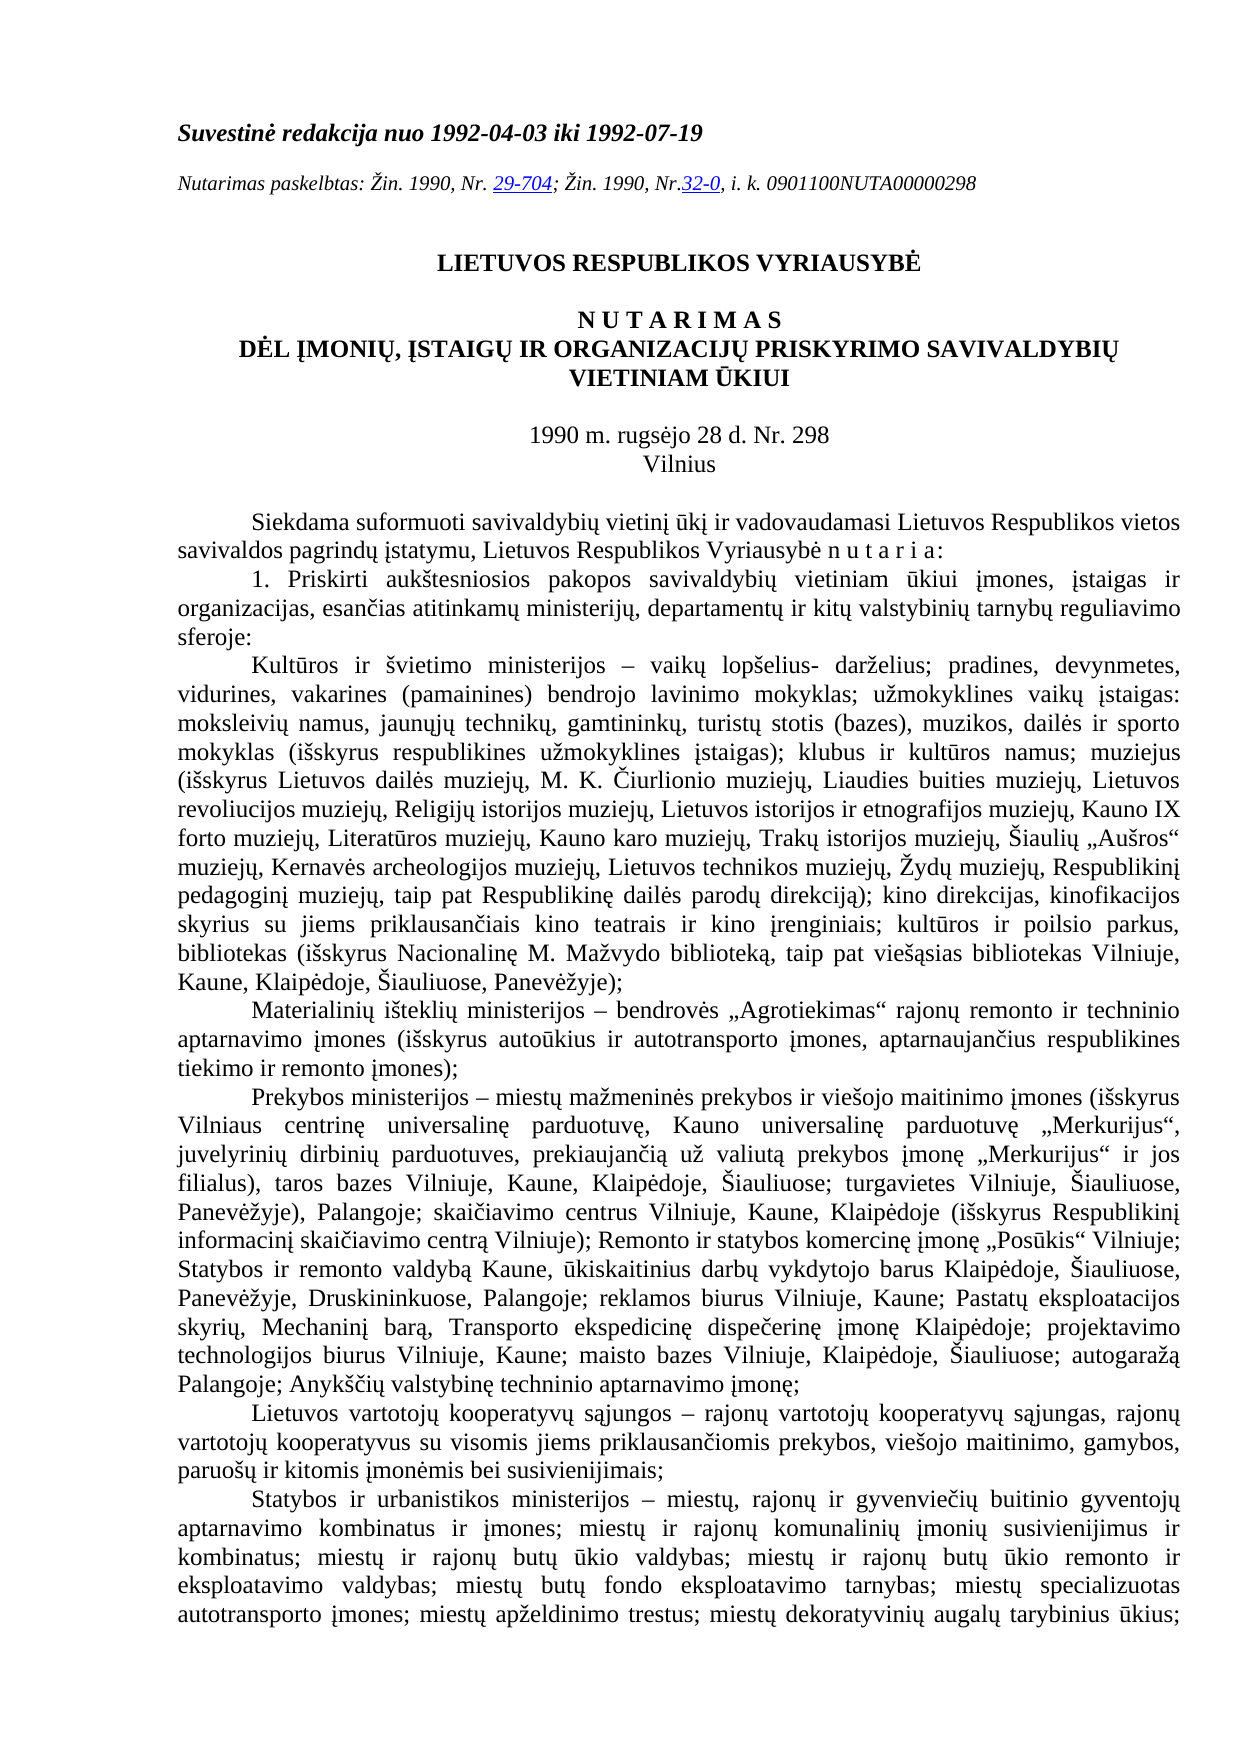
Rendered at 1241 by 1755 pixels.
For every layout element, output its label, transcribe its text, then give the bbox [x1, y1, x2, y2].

text 1. Priskirti aukštesniosios pakopos savivaldybių vietiniam ūkiui įmones, įstaigas ir organizacijas, esančias atitinkamų ministerijų, departamentų ir kitų valstybinių tarnybų reguliavimo sferoje: [177, 564, 1181, 650]
text Prekybos ministerijos – miestų mažmeninės prekybos ir viešojo maitinimo įmones (išskyrus Vilniaus centrinę universalinę parduotuvę, Kauno universalinę parduotuvę „Merkurijus“, juvelyrinių dirbinių parduotuves, prekiaujančią už valiutą prekybos įmonę „Merkurijus“ ir jos filialus), taros bazes Vilniuje, Kaune, Klaipėdoje, Šiauliuose; turgavietes Vilniuje, Šiauliuose, Panevėžyje), Palangoje; skaičiavimo centrus Vilniuje, Kaune, Klaipėdoje (išskyrus Respublikinį informacinį skaičiavimo centrą Vilniuje); Remonto ir statybos komercinę įmonę „Posūkis“ Vilniuje; Statybos ir remonto valdybą Kaune, ūkiskaitinius darbų vykdytojo barus Klaipėdoje, Šiauliuose, Panevėžyje, Druskininkuose, Palangoje; reklamos biurus Vilniuje, Kaune; Pastatų eksploatacijos skyrių, Mechaninį barą, Transporto ekspedicinę dispečerinę įmonę Klaipėdoje; projektavimo technologijos biurus Vilniuje, Kaune; maisto bazes Vilniuje, Klaipėdoje, Šiauliuose; autogaražą Palangoje; Anykščių valstybinę techninio aptarnavimo įmonę; [177, 1082, 1181, 1398]
text Statybos ir urbanistikos ministerijos – miestų, rajonų ir gyvenviečių buitinio gyventojų aptarnavimo kombinatus ir įmones; miestų ir rajonų komunalinių įmonių susivienijimus ir kombinatus; miestų ir rajonų butų ūkio valdybas; miestų ir rajonų butų ūkio remonto ir eksploatavimo valdybas; miestų butų fondo eksploatavimo tarnybas; miestų specializuotas autotransporto įmones; miestų apželdinimo trestus; miestų dekoratyvinių augalų tarybinius ūkius; [177, 1484, 1181, 1628]
text Kultūros ir švietimo ministerijos – vaikų lopšelius- darželius; pradines, devynmetes, vidurines, vakarines (pamainines) bendrojo lavinimo mokyklas; užmokyklines vaikų įstaigas: moksleivių namus, jaunųjų technikų, gamtininkų, turistų stotis (bazes), muzikos, dailės ir sporto mokyklas (išskyrus respublikines užmokyklines įstaigas); klubus ir kultūros namus; muziejus (išskyrus Lietuvos dailės muziejų, M. K. Čiurlionio muziejų, Liaudies buities muziejų, Lietuvos revoliucijos muziejų, Religijų istorijos muziejų, Lietuvos istorijos ir etnografijos muziejų, Kauno IX forto muziejų, Literatūros muziejų, Kauno karo muziejų, Trakų istorijos muziejų, Šiaulių „Aušros“ muziejų, Kernavės archeologijos muziejų, Lietuvos technikos muziejų, Žydų muziejų, Respublikinį pedagoginį muziejų, taip pat Respublikinę dailės parodų direkciją); kino direkcijas, kinofikacijos skyrius su jiems priklausančiais kino teatrais ir kino įrenginiais; kultūros ir poilsio parkus, bibliotekas (išskyrus Nacionalinę M. Mažvydo biblioteką, taip pat viešąsias bibliotekas Vilniuje, Kaune, Klaipėdoje, Šiauliuose, Panevėžyje); [177, 650, 1181, 995]
text N U T A R I M A S [177, 305, 1181, 334]
text Nutarimas paskelbtas: Žin. 1990, Nr. 29-704; Žin. 1990, Nr.32-0, i. k. 0901100NUTA00000298 [177, 171, 1181, 195]
text Suvestinė redakcija nuo 1992-04-03 iki 1992-07-19 [177, 118, 1181, 147]
text Vilnius [177, 449, 1181, 478]
text Lietuvos vartotojų kooperatyvų sąjungos – rajonų vartotojų kooperatyvų sąjungas, rajonų vartotojų kooperatyvus su visomis jiems priklausančiomis prekybos, viešojo maitinimo, gamybos, paruošų ir kitomis įmonėmis bei susivienijimais; [177, 1398, 1181, 1484]
text LIETUVOS RESPUBLIKOS VYRIAUSYBĖ [177, 248, 1181, 277]
text DĖL ĮMONIŲ, ĮSTAIGŲ IR ORGANIZACIJŲ PRISKYRIMO SAVIVALDYBIŲ VIETINIAM ŪKIUI [177, 334, 1181, 392]
text Materialinių išteklių ministerijos – bendrovės „Agrotiekimas“ rajonų remonto ir techninio aptarnavimo įmones (išskyrus autoūkius ir autotransporto įmones, aptarnaujančius respublikines tiekimo ir remonto įmones); [177, 995, 1181, 1082]
text Siekdama suformuoti savivaldybių vietinį ūkį ir vadovaudamasi Lietuvos Respublikos vietos savivaldos pagrindų įstatymu, Lietuvos Respublikos Vyriausybė nutaria: [177, 507, 1181, 564]
text 1990 m. rugsėjo 28 d. Nr. 298 [177, 420, 1181, 449]
